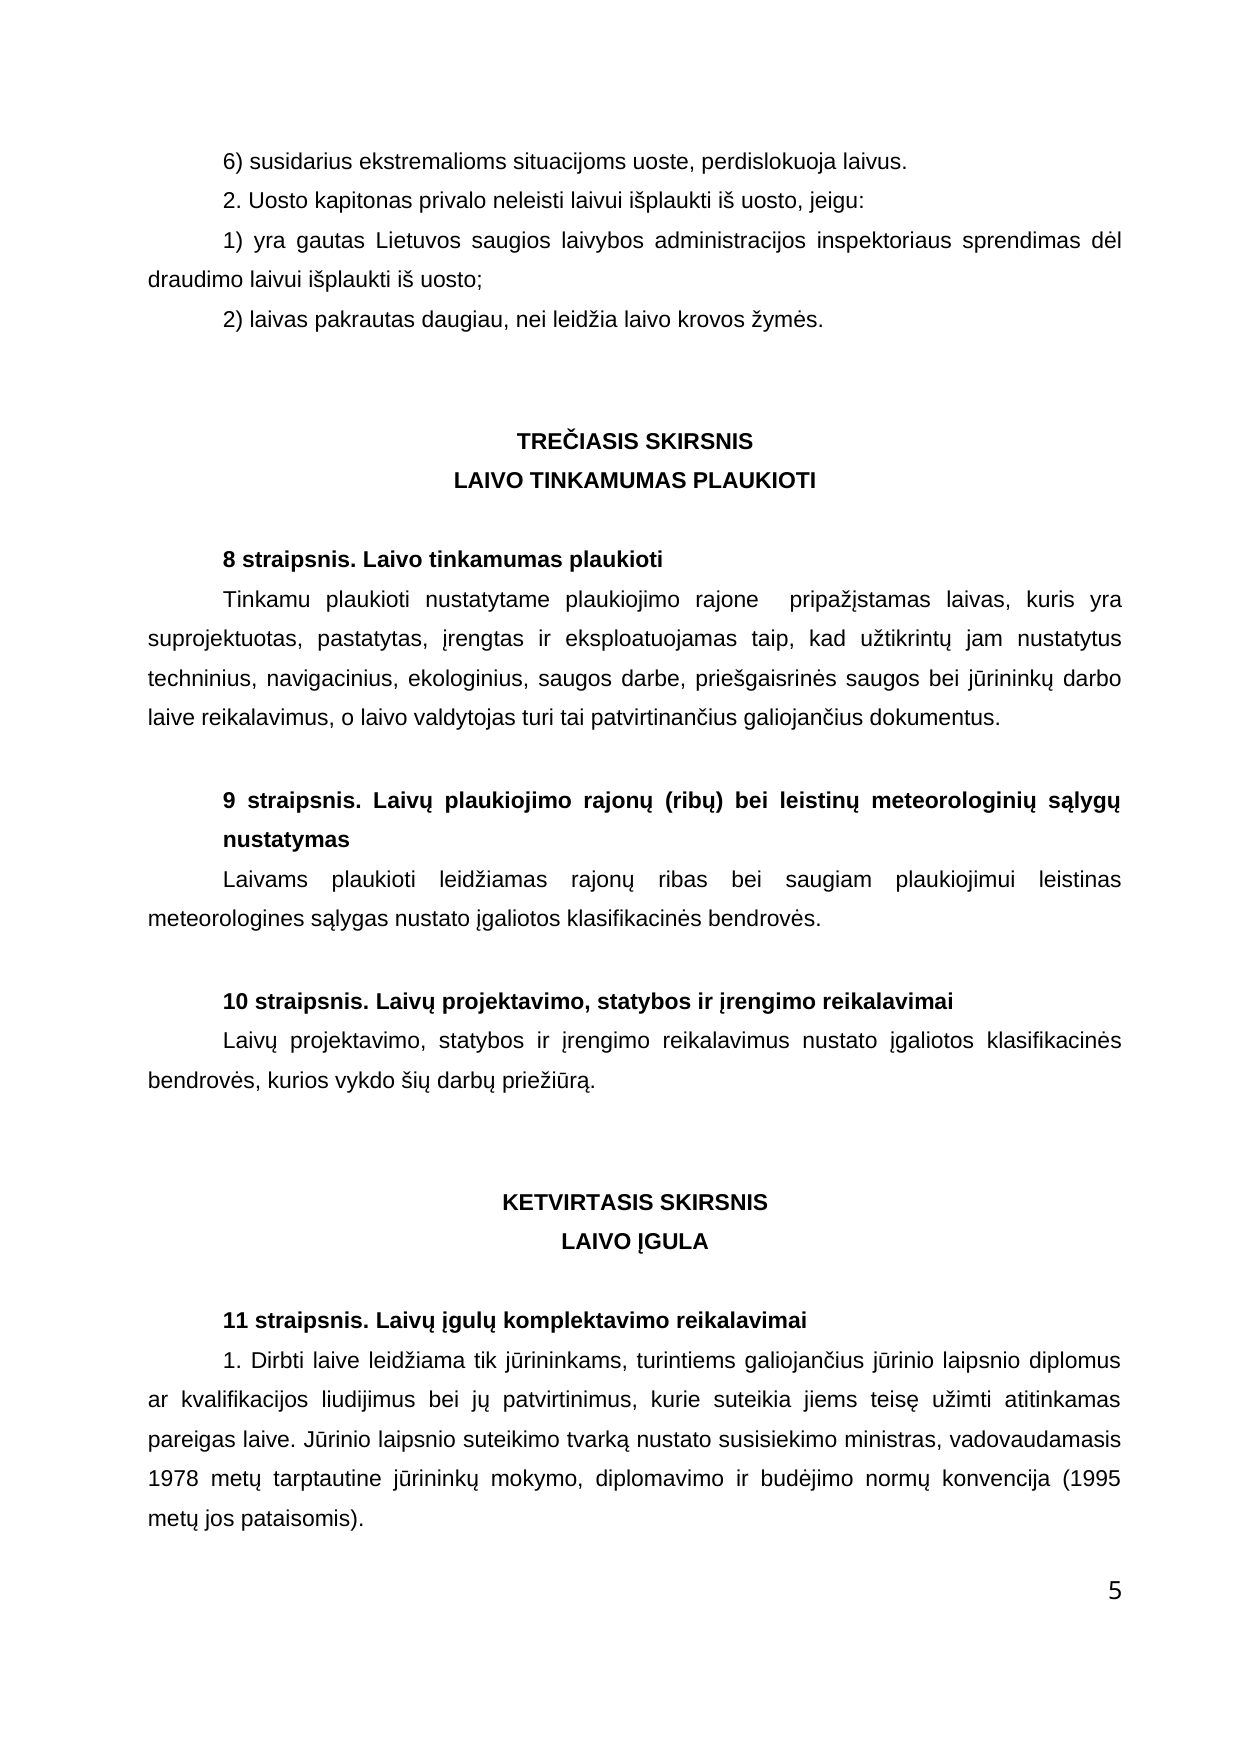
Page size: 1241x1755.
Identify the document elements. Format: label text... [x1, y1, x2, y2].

text LAIVO TINKAMUMAS PLAUKIOTI [148, 467, 1122, 493]
text TREČIASIS SKIRSNIS [148, 428, 1122, 454]
text Tinkamu plaukioti nustatytame plaukiojimo rajone pripažįstamas laivas, kuris yra suprojektuotas, pastatytas, įrengtas ir eksploatuojamas taip, kad užtikrintų jam nustatytus techninius, navigacinius, ekologinius, saugos darbe, priešgaisrinės saugos bei jūrininkų darbo laive reikalavimus, o laivo valdytojas turi tai patvirtinančius galiojančius dokumentus. [148, 586, 1122, 730]
text 2) laivas pakrautas daugiau, nei leidžia laivo krovos žymės. [148, 306, 1122, 332]
text 11 straipsnis. Laivų įgulų komplektavimo reikalavimai [148, 1307, 1122, 1333]
text LAIVO ĮGULA [148, 1228, 1122, 1254]
text 2. Uosto kapitonas privalo neleisti laivui išplaukti iš uosto, jeigu: [148, 187, 1122, 213]
text 6) susidarius ekstremalioms situacijoms uoste, perdislokuoja laivus. [148, 148, 1122, 174]
text 1) yra gautas Lietuvos saugios laivybos administracijos inspektoriaus sprendimas dėl draudimo laivui išplaukti iš uosto; [148, 227, 1122, 292]
text 1. Dirbti laive leidžiama tik jūrininkams, turintiems galiojančius jūrinio laipsnio diplomus ar kvalifikacijos liudijimus bei jų patvirtinimus, kurie suteikia jiems teisę užimti atitinkamas pareigas laive. Jūrinio laipsnio suteikimo tvarką nustato susisiekimo ministras, vadovaudamasis 1978 metų tarptautine jūrininkų mokymo, diplomavimo ir budėjimo normų konvencija (1995 metų jos pataisomis). [148, 1347, 1122, 1531]
text Laivams plaukioti leidžiamas rajonų ribas bei saugiam plaukiojimui leistinas meteorologines sąlygas nustato įgaliotos klasifikacinės bendrovės. [148, 866, 1122, 931]
text 9 straipsnis. Laivų plaukiojimo rajonų (ribų) bei leistinų meteorologinių sąlygų nustatymas [223, 787, 1122, 852]
text Laivų projektavimo, statybos ir įrengimo reikalavimus nustato įgaliotos klasifikacinės bendrovės, kurios vykdo šių darbų priežiūrą. [148, 1027, 1122, 1093]
text 10 straipsnis. Laivų projektavimo, statybos ir įrengimo reikalavimai [148, 988, 1122, 1014]
text 8 straipsnis. Laivo tinkamumas plaukioti [148, 546, 1122, 572]
text KETVIRTASIS SKIRSNIS [148, 1189, 1122, 1215]
